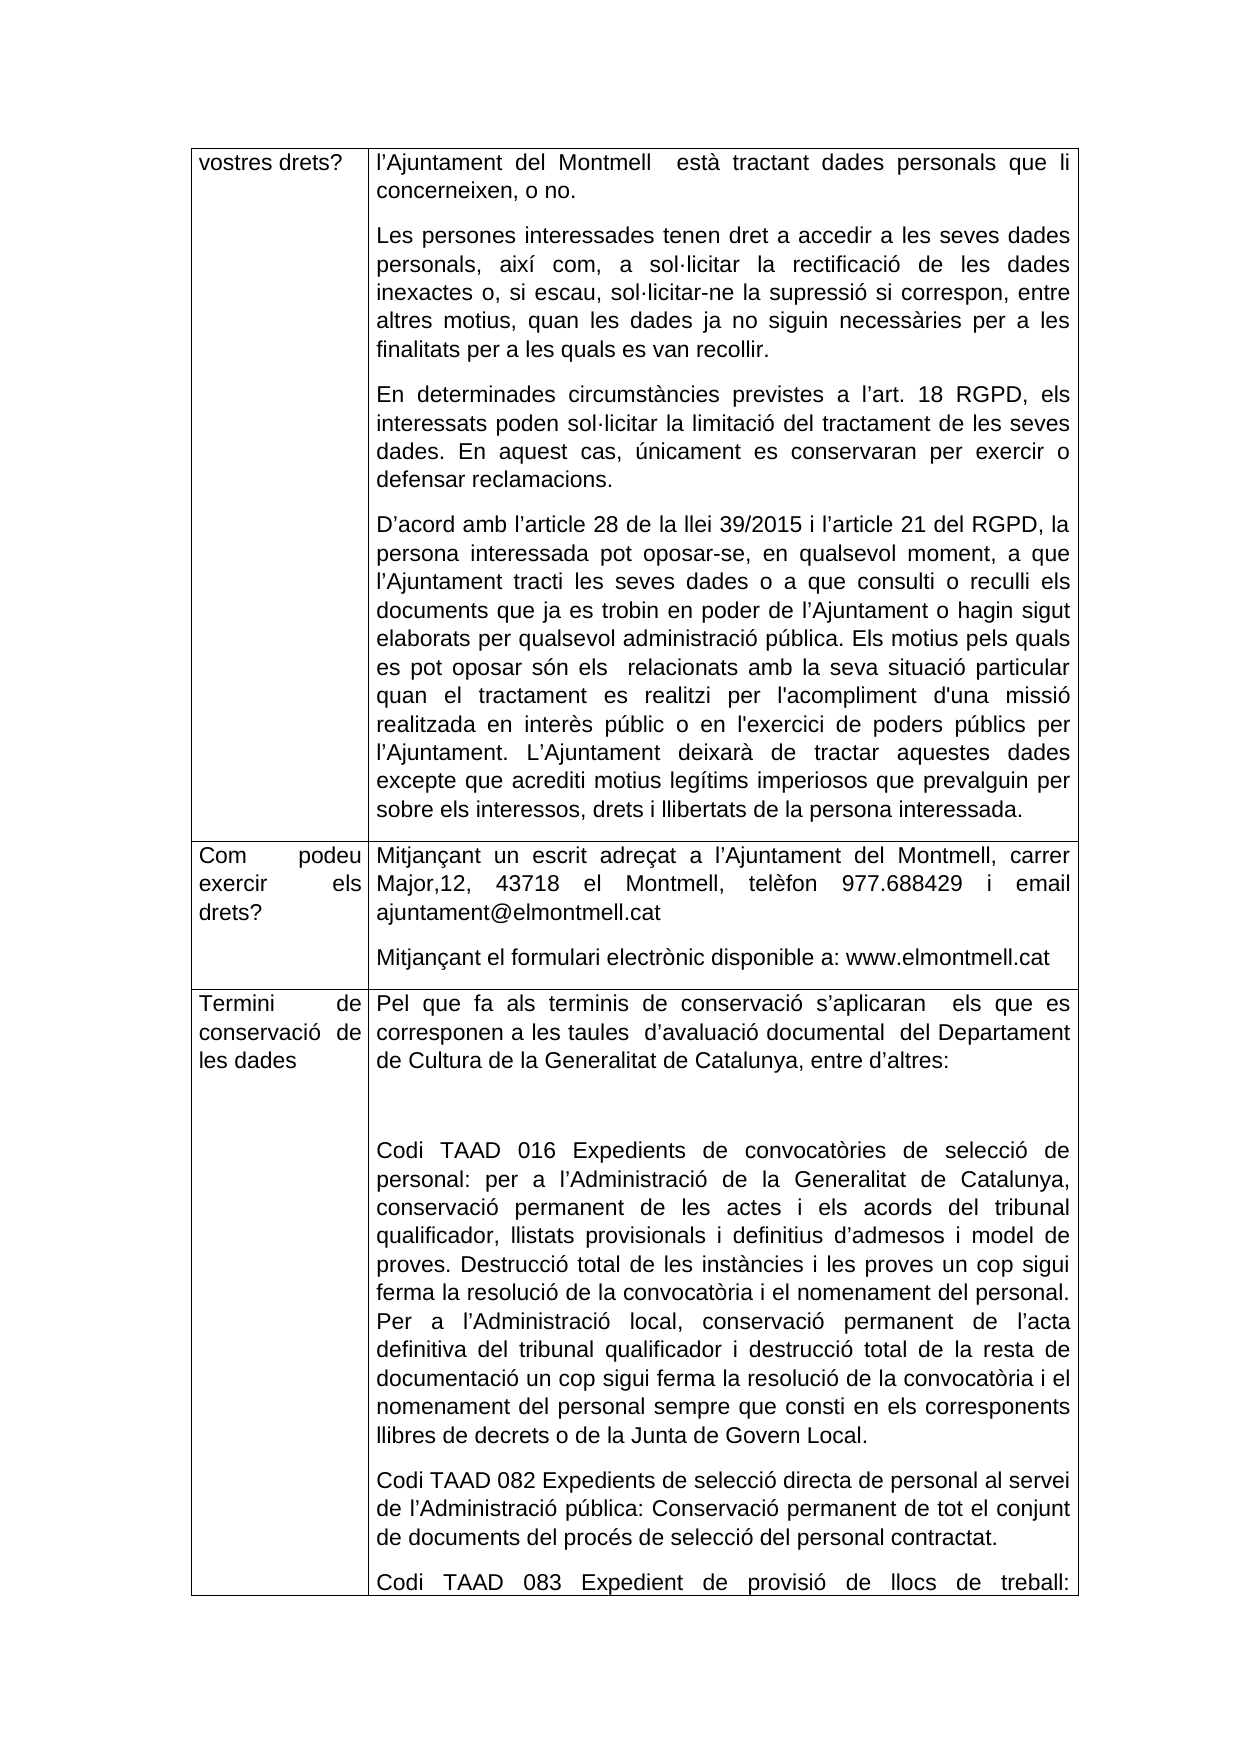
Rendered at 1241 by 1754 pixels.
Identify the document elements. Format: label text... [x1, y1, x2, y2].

table_cell Pel que fa als terminis de conservació s’aplicaran els que es corresponen a les taules d’avaluació documental del Departament de Cultura de la Generalitat de Catalunya, entre d’altres: Codi TAAD 016 Expedients de convocatòries de selecció de personal: per a l’Administració de la Generalitat de Catalunya, conservació permanent de les actes i els acords del tribunal qualificador, llistats provisionals i definitius d’admesos i model de proves. Destrucció total de les instàncies i les proves un cop sigui ferma la resolució de la convocatòria i el nomenament del personal. Per a l’Administració local, conservació permanent de l’acta definitiva del tribunal qualificador i destrucció total de la resta de documentació un cop sigui ferma la resolució de la convocatòria i el nomenament del personal sempre que consti en els corresponents llibres de decrets o de la Junta de Govern Local. Codi TAAD 082 Expedients de selecció directa de personal al servei de l’Administració pública: Conservació permanent de tot el conjunt de documents del procés de selecció del personal contractat. Codi TAAD 083 Expedient de provisió de llocs de treball: [369, 990, 1078, 1595]
table_cell Mitjançant un escrit adreçat a l’Ajuntament del Montmell, carrer Major,12, 43718 el Montmell, telèfon 977.688429 i email ajuntament@elmontmell.cat Mitjançant el formulari electrònic disponible a: www.elmontmell.cat [369, 842, 1078, 989]
table_cell Com podeu exercir els drets? [192, 842, 368, 989]
table_cell l’Ajuntament del Montmell està tractant dades personals que li concerneixen, o no. Les persones interessades tenen dret a accedir a les seves dades personals, així com, a sol·licitar la rectificació de les dades inexactes o, si escau, sol·licitar-ne la supressió si correspon, entre altres motius, quan les dades ja no siguin necessàries per a les finalitats per a les quals es van recollir. En determinades circumstàncies previstes a l’art. 18 RGPD, els interessats poden sol·licitar la limitació del tractament de les seves dades. En aquest cas, únicament es conservaran per exercir o defensar reclamacions. D’acord amb l’article 28 de la llei 39/2015 i l’article 21 del RGPD, la persona interessada pot oposar-se, en qualsevol moment, a que l’Ajuntament tracti les seves dades o a que consulti o reculli els documents que ja es trobin en poder de l’Ajuntament o hagin sigut elaborats per qualsevol administració pública. Els motius pels quals es pot oposar són els relacionats amb la seva situació particular quan el tractament es realitzi per l'acompliment d'una missió realitzada en interès públic o en l'exercici de poders públics per l’Ajuntament. L’Ajuntament deixarà de tractar aquestes dades excepte que acrediti motius legítims imperiosos que prevalguin per sobre els interessos, drets i llibertats de la persona interessada. [369, 149, 1078, 841]
table_cell vostres drets? [192, 149, 368, 841]
table_cell Termini de conservació de les dades [192, 990, 368, 1595]
